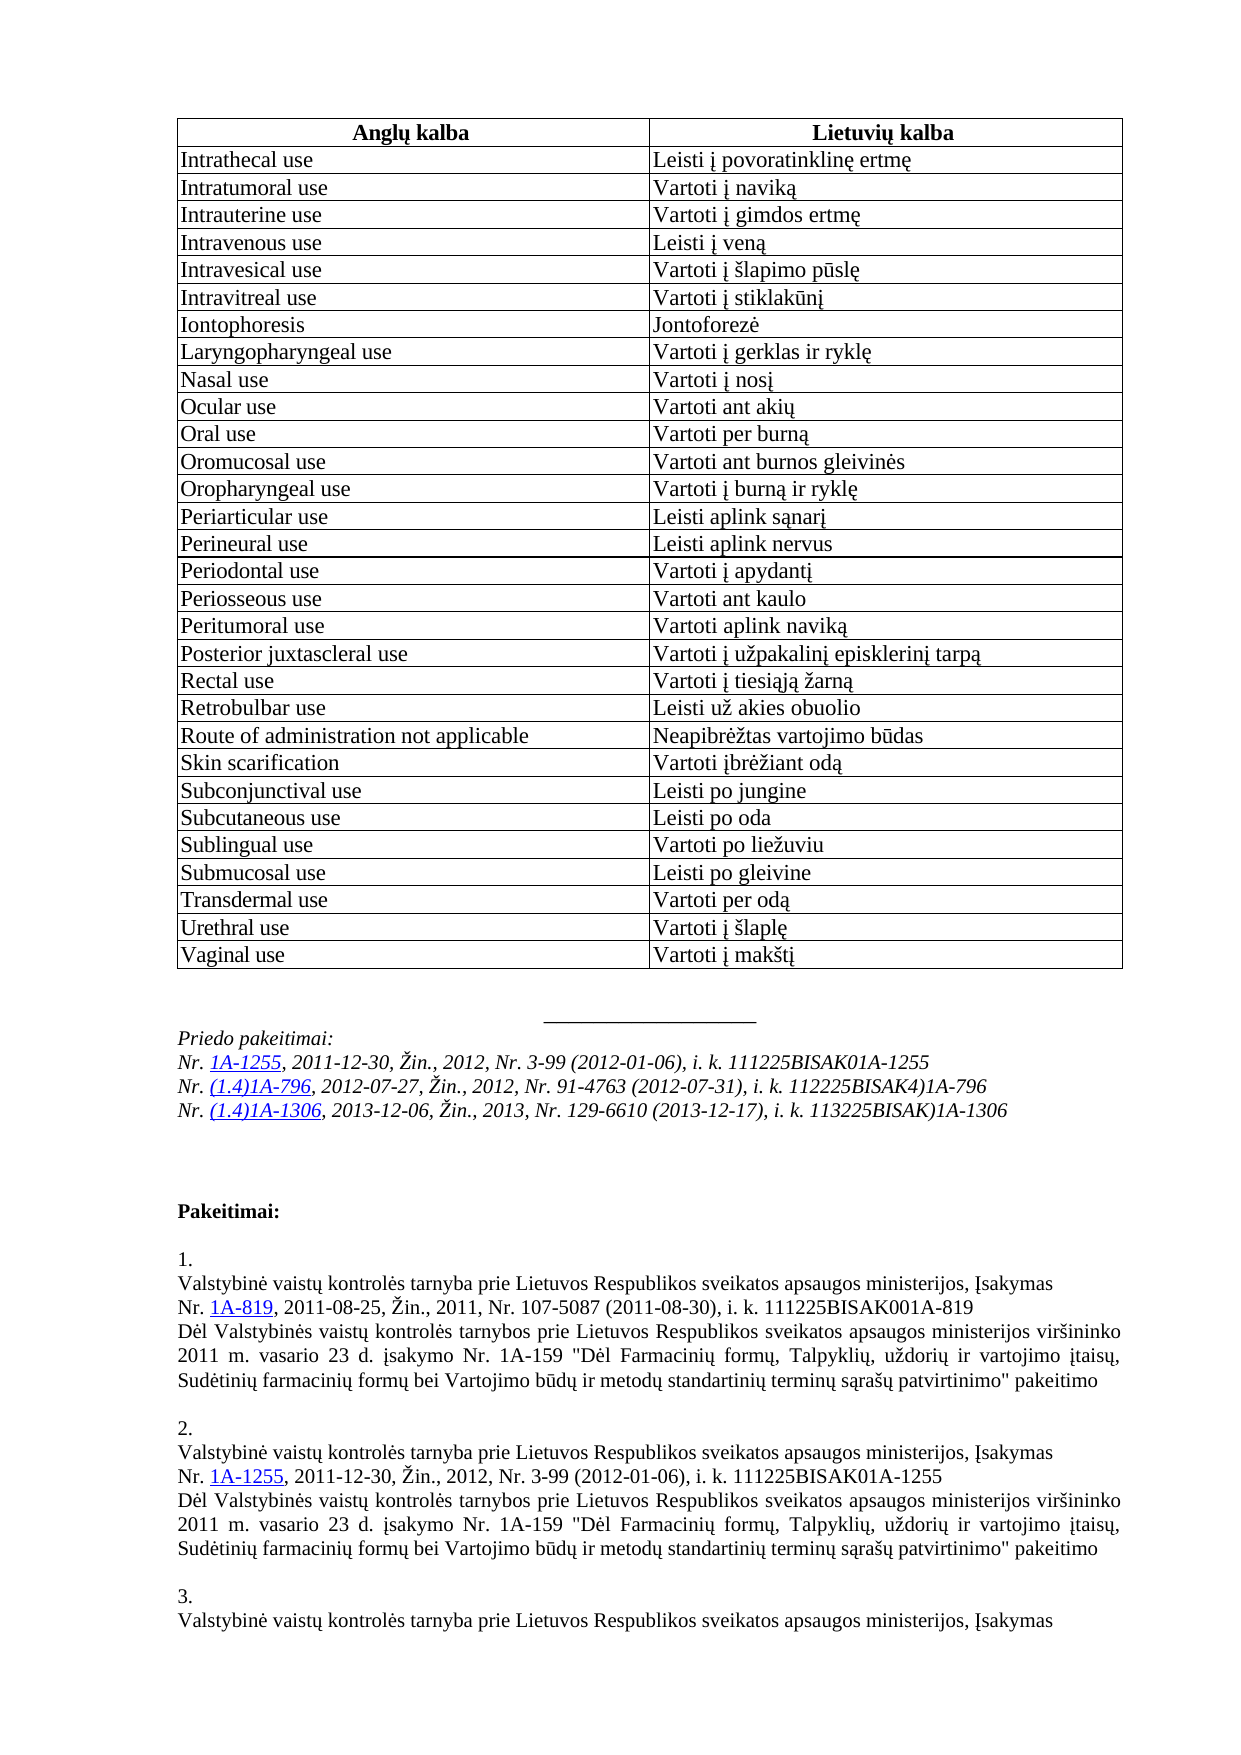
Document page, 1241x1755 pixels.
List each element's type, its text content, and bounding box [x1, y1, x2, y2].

table_cell Vartoti po liežuviu [650, 831, 1122, 858]
table_cell Urethral use [178, 914, 649, 940]
table_header Lietuvių kalba [650, 119, 1122, 146]
table_cell Intrauterine use [178, 201, 649, 228]
text 2. [177, 1416, 1122, 1440]
table_cell Subcutaneous use [178, 804, 649, 830]
text Dėl Valstybinės vaistų kontrolės tarnybos prie Lietuvos Respublikos sveikatos apsaugos ministerijos viršininko 2011 m. vasario 23 d. įsakymo Nr. 1A-159 "Dėl Farmacinių formų, Talpyklių, uždorių ir vartojimo įtaisų, Sudėtinių farmacinių formų bei Vartojimo būdų ir metodų standartinių terminų sąrašų patvirtinimo" pakeitimo [177, 1488, 1122, 1560]
text 1. [177, 1247, 1122, 1271]
table_cell Submucosal use [178, 859, 649, 885]
table_cell Oral use [178, 421, 649, 447]
text Valstybinė vaistų kontrolės tarnyba prie Lietuvos Respublikos sveikatos apsaugos ministerijos, Įsakymas [177, 1440, 1122, 1464]
table_cell Vartoti per burną [650, 421, 1122, 447]
table_cell Vaginal use [178, 941, 649, 967]
table_cell Vartoti į stiklakūnį [650, 284, 1122, 310]
table_cell Periosseous use [178, 585, 649, 611]
table_cell Leisti į povoratinklinę ertmę [650, 147, 1122, 173]
table_cell Vartoti į burną ir ryklę [650, 475, 1122, 502]
text Pakeitimai: [177, 1199, 1122, 1223]
table_cell Leisti po oda [650, 804, 1122, 830]
table_cell Vartoti į apydantį [650, 558, 1122, 584]
table_cell Oromucosal use [178, 448, 649, 474]
text Nr. 1A-819, 2011-08-25, Žin., 2011, Nr. 107-5087 (2011-08-30), i. k. 111225BISAK001A-819 [177, 1295, 1122, 1319]
table_cell Vartoti į gimdos ertmę [650, 201, 1122, 228]
table_cell Rectal use [178, 667, 649, 693]
table_cell Vartoti ant burnos gleivinės [650, 448, 1122, 474]
table_cell Vartoti į makštį [650, 941, 1122, 967]
text Valstybinė vaistų kontrolės tarnyba prie Lietuvos Respublikos sveikatos apsaugos ministerijos, Įsakymas [177, 1608, 1122, 1632]
text Nr. 1A-1255, 2011-12-30, Žin., 2012, Nr. 3-99 (2012-01-06), i. k. 111225BISAK01A-1255 [177, 1050, 1122, 1074]
text Dėl Valstybinės vaistų kontrolės tarnybos prie Lietuvos Respublikos sveikatos apsaugos ministerijos viršininko 2011 m. vasario 23 d. įsakymo Nr. 1A-159 "Dėl Farmacinių formų, Talpyklių, uždorių ir vartojimo įtaisų, Sudėtinių farmacinių formų bei Vartojimo būdų ir metodų standartinių terminų sąrašų patvirtinimo" pakeitimo [177, 1319, 1122, 1392]
table_cell Periarticular use [178, 503, 649, 529]
table_cell Nasal use [178, 366, 649, 392]
table_cell Perineural use [178, 530, 649, 556]
text Valstybinė vaistų kontrolės tarnyba prie Lietuvos Respublikos sveikatos apsaugos ministerijos, Įsakymas [177, 1271, 1122, 1295]
table_cell Vartoti ant akių [650, 393, 1122, 419]
table_cell Leisti aplink nervus [650, 530, 1122, 556]
text 3. [177, 1584, 1122, 1608]
table_cell Vartoti į užpakalinį episklerinį tarpą [650, 640, 1122, 666]
text Nr. 1A-1255, 2011-12-30, Žin., 2012, Nr. 3-99 (2012-01-06), i. k. 111225BISAK01A-1255 [177, 1464, 1122, 1488]
table_cell Intravesical use [178, 256, 649, 282]
table_cell Intravenous use [178, 229, 649, 255]
table_cell Intrathecal use [178, 147, 649, 173]
table_cell Neapibrėžtas vartojimo būdas [650, 722, 1122, 748]
table_cell Vartoti ant kaulo [650, 585, 1122, 611]
table_cell Vartoti įbrėžiant odą [650, 749, 1122, 776]
table_cell Vartoti į nosį [650, 366, 1122, 392]
table_cell Vartoti į šlaplę [650, 914, 1122, 940]
table_cell Intratumoral use [178, 174, 649, 200]
table_cell Vartoti aplink naviką [650, 612, 1122, 639]
table_cell Vartoti į gerklas ir ryklę [650, 338, 1122, 365]
table_cell Periodontal use [178, 558, 649, 584]
table_cell Vartoti per odą [650, 886, 1122, 913]
table_cell Route of administration not applicable [178, 722, 649, 748]
table_header Anglų kalba [178, 119, 649, 146]
table_cell Transdermal use [178, 886, 649, 913]
table_cell Subconjunctival use [178, 777, 649, 803]
table_cell Leisti į veną [650, 229, 1122, 255]
table_cell Intravitreal use [178, 284, 649, 310]
table_cell Sublingual use [178, 831, 649, 858]
table_cell Leisti aplink sąnarį [650, 503, 1122, 529]
table_cell Iontophoresis [178, 311, 649, 337]
table_cell Vartoti į tiesiąją žarną [650, 667, 1122, 693]
text Nr. (1.4)1A-1306, 2013-12-06, Žin., 2013, Nr. 129-6610 (2013-12-17), i. k. 113225BISAK)1A-1306 [177, 1098, 1122, 1122]
table_cell Retrobulbar use [178, 695, 649, 721]
table_cell Peritumoral use [178, 612, 649, 639]
table_cell Laryngopharyngeal use [178, 338, 649, 365]
table_cell Jontoforezė [650, 311, 1122, 337]
table_cell Ocular use [178, 393, 649, 419]
table_cell Posterior juxtascleral use [178, 640, 649, 666]
table_cell Vartoti į naviką [650, 174, 1122, 200]
table_cell Vartoti į šlapimo pūslę [650, 256, 1122, 282]
table_cell Leisti už akies obuolio [650, 695, 1122, 721]
text Priedo pakeitimai: [177, 1026, 1122, 1050]
text Nr. (1.4)1A-796, 2012-07-27, Žin., 2012, Nr. 91-4763 (2012-07-31), i. k. 112225BISAK4)1A-796 [177, 1074, 1122, 1098]
table_cell Leisti po gleivine [650, 859, 1122, 885]
text _________________ [177, 997, 1122, 1026]
table_cell Oropharyngeal use [178, 475, 649, 502]
table_cell Skin scarification [178, 749, 649, 776]
table_cell Leisti po jungine [650, 777, 1122, 803]
